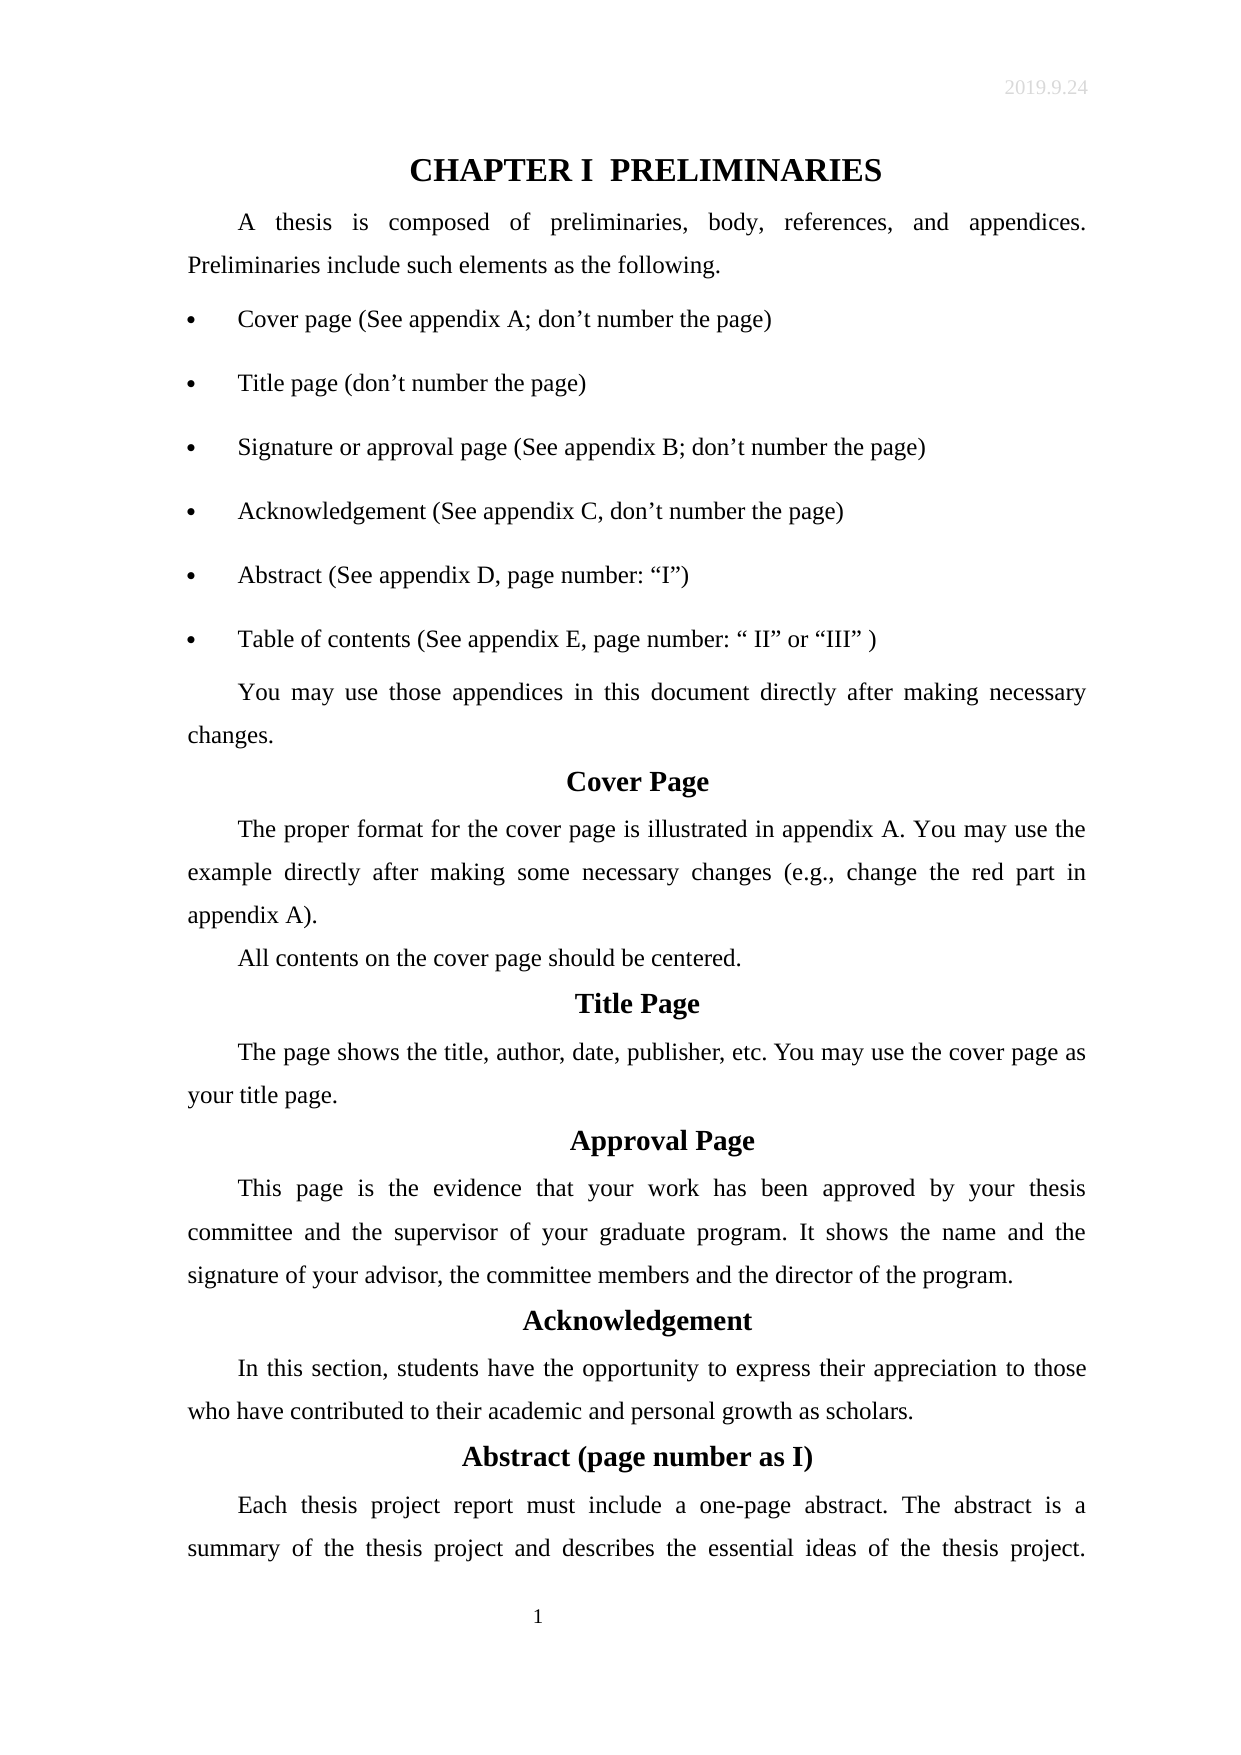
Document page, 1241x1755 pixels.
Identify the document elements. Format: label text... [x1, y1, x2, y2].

subtitle Approval Page [187, 1123, 1087, 1157]
list Abstract (See appendix D, page number: “I”) [187, 560, 1087, 589]
subtitle All contents on the cover page should be centered. [187, 943, 1087, 972]
subtitle The proper format for the cover page is illustrated in appendix A. You may use the example directly after making some necessary changes (e.g., change the red part in appendix A). [187, 814, 1087, 929]
list Acknowledgement (See appendix C, don’t number the page) [187, 496, 1087, 525]
list Cover page (See appendix A; don’t number the page) [187, 304, 1087, 333]
subtitle Abstract (page number as I) [187, 1439, 1087, 1473]
list Signature or approval page (See appendix B; don’t number the page) [187, 432, 1087, 461]
subtitle Acknowledgement [187, 1303, 1087, 1336]
subtitle You may use those appendices in this document directly after making necessary changes. [187, 677, 1087, 749]
subtitle Cover Page [187, 764, 1087, 797]
list Table of contents (See appendix E, page number: “ II” or “III” ) [187, 624, 1087, 653]
subtitle Title Page [187, 987, 1087, 1020]
subtitle CHAPTER I PRELIMINARIES [187, 150, 1087, 188]
subtitle This page is the evidence that your work has been approved by your thesis committee and the supervisor of your graduate program. It shows the name and the signature of your advisor, the committee members and the director of the program. [187, 1173, 1087, 1288]
text In this section, students have the opportunity to express their appreciation to those who have contributed to their academic and personal growth as scholars. [187, 1353, 1087, 1425]
subtitle A thesis is composed of preliminaries, body, references, and appendices. Preliminaries include such elements as the following. [187, 207, 1087, 279]
list Title page (don’t number the page) [187, 368, 1087, 397]
subtitle The page shows the title, author, date, publisher, etc. You may use the cover page as your title page. [187, 1037, 1087, 1109]
text Each thesis project report must include a one-page abstract. The abstract is a summary of the thesis project and describes the essential ideas of the thesis project. [187, 1490, 1087, 1562]
